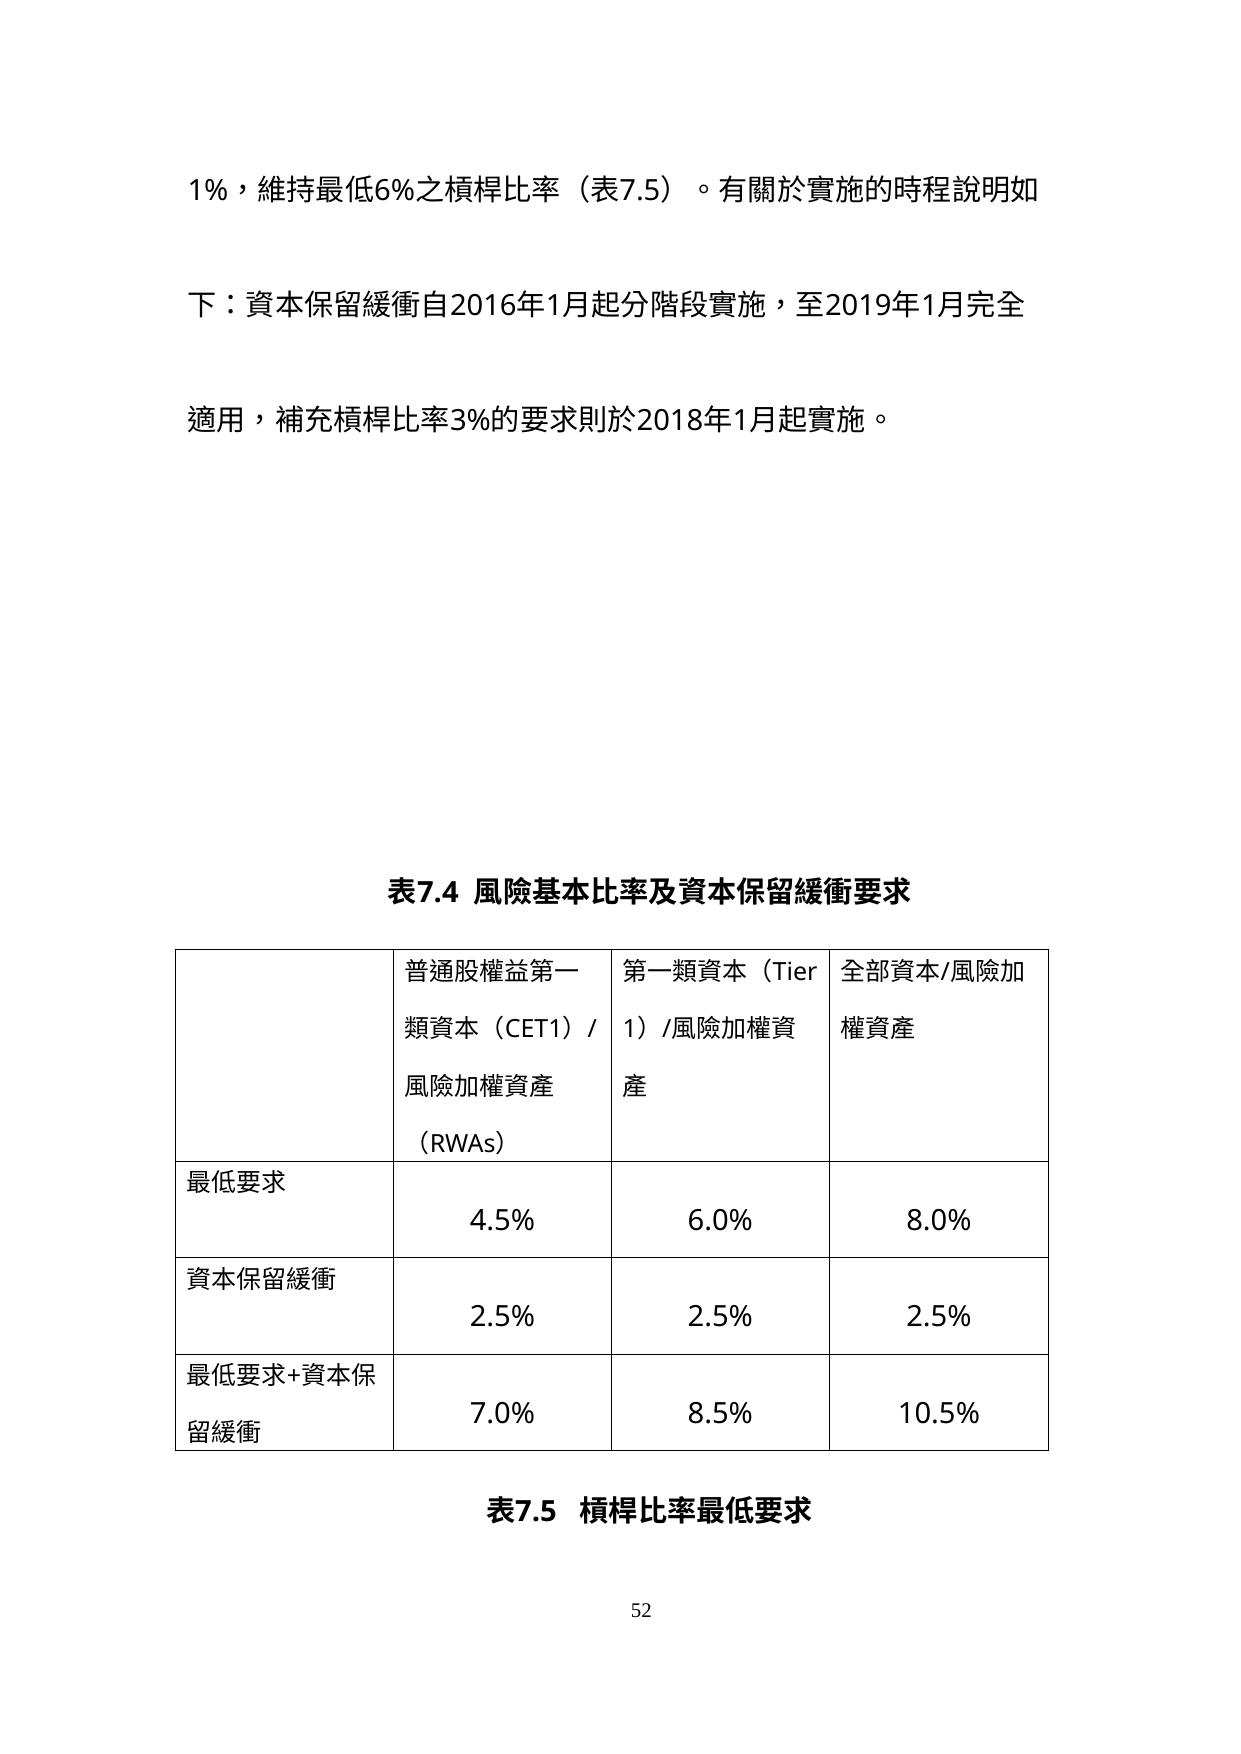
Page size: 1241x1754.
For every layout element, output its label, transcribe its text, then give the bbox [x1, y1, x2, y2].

table_cell 4.5% [394, 1162, 611, 1257]
table_cell 2.5% [394, 1258, 611, 1354]
table_cell 6.0% [612, 1162, 829, 1257]
table_header [176, 950, 393, 1161]
table_header 第一類資本（Tier 1）/風險加權資產 [612, 950, 829, 1161]
table_cell 8.5% [612, 1355, 829, 1450]
table_cell 7.0% [394, 1355, 611, 1450]
table_cell 10.5% [830, 1355, 1048, 1450]
table_header 全部資本/風險加權資產 [830, 950, 1048, 1161]
table_cell 最低要求 [176, 1162, 393, 1257]
table_cell 資本保留緩衝 [176, 1258, 393, 1354]
table_cell 2.5% [830, 1258, 1048, 1354]
table_cell 8.0% [830, 1162, 1048, 1257]
table_cell 2.5% [612, 1258, 829, 1354]
text 表7.4 風險基本比率及資本保留緩衝要求 [187, 852, 1053, 928]
table_header 普通股權益第一類資本（CET1）/風險加權資產（RWAs） [394, 950, 611, 1161]
table_cell 最低要求+資本保留緩衝 [176, 1355, 393, 1450]
text 此次修正的內容大致如下：新增普通股權益第一類資本比率為4.5%，第一類資本比率由4%調高至6%，全部資本比率為8%，所有銀行皆需增提資本保留緩衝2.5%，當信用過度成長時，對使用進階法（advanced approaches）的銀行實施逆循環資本緩衝（Countercyclical capital buffer ）。所有銀行皆須符合最低4%之槓桿比率要求，對使用進階法之銀行引進補充槓桿比率3%，值得注意的是，該比率之分母為平均表內及表外資產，分子為第一類資本，此外對合併資產大於7,000億美元或保管資產超過10兆美元之金融控股公司，除了補充槓桿比率3%外，另須增提加強補充槓桿比率2%，使槓桿比率達到5%，另對其參與存保之子銀行則需再增提1%，維持最低6%之槓桿比率（表7.5）。有關於實施的時程說明如下：資本保留緩衝自2016年1月起分階段實施，至2019年1月完全適用，補充槓桿比率3%的要求則於2018年1月起實施。 [187, 150, 1053, 456]
text 表7.5 槓桿比率最低要求 [187, 1470, 1053, 1547]
